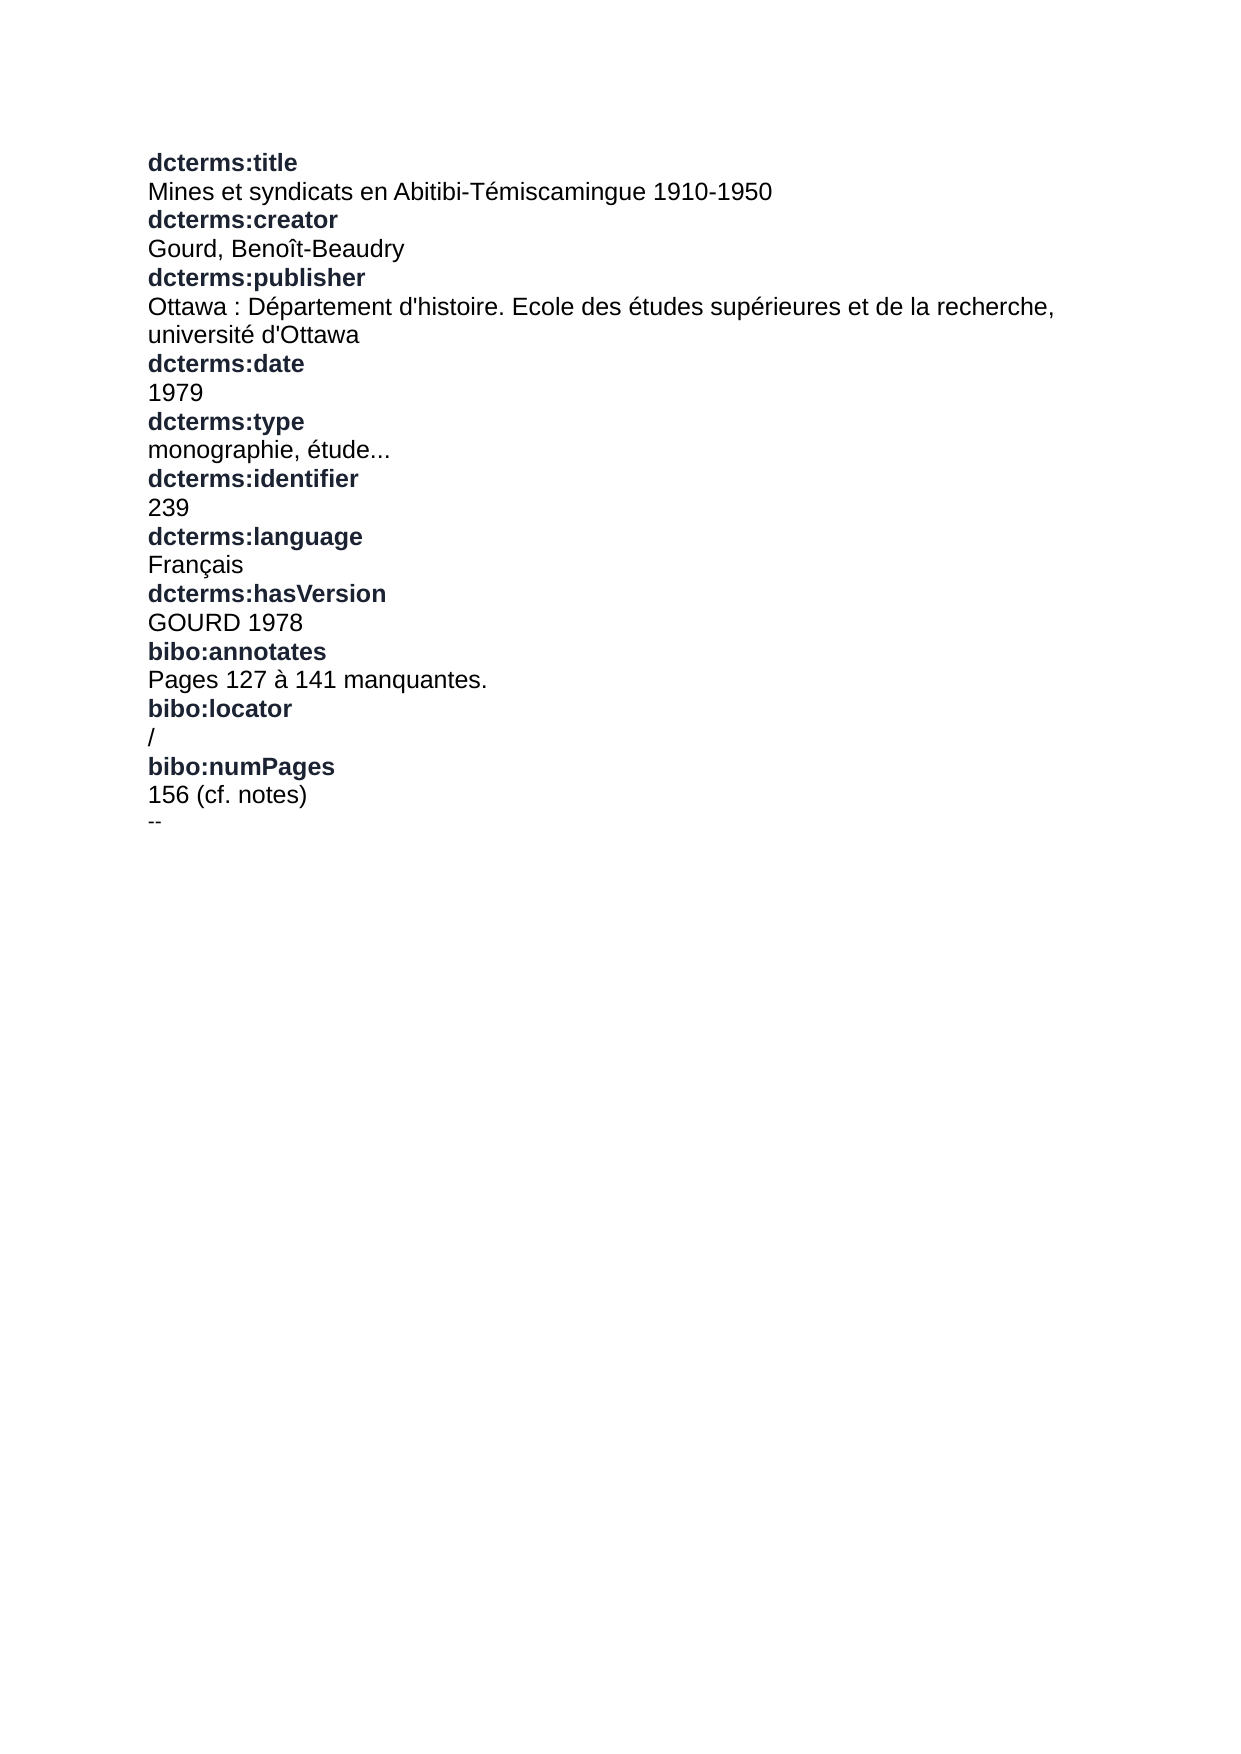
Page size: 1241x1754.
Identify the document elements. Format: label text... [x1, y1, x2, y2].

text dcterms:hasVersion [148, 579, 1092, 608]
text Pages 127 à 141 manquantes. [148, 665, 1092, 694]
text dcterms:title [148, 148, 1092, 176]
text 156 (cf. notes) [148, 780, 1092, 809]
text dcterms:date [148, 349, 1092, 378]
text dcterms:creator [148, 205, 1092, 234]
text bibo:numPages [148, 751, 1092, 780]
text 239 [148, 493, 1092, 521]
text -- [148, 809, 1092, 833]
text Français [148, 550, 1092, 579]
text monographie, étude... [148, 435, 1092, 464]
text GOURD 1978 [148, 608, 1092, 636]
text dcterms:language [148, 521, 1092, 550]
text bibo:locator [148, 694, 1092, 723]
text 1979 [148, 378, 1092, 406]
text dcterms:publisher [148, 263, 1092, 291]
text dcterms:identifier [148, 464, 1092, 493]
text bibo:annotates [148, 636, 1092, 665]
text / [148, 723, 1092, 751]
text Gourd, Benoît-Beaudry [148, 234, 1092, 263]
text Ottawa : Département d'histoire. Ecole des études supérieures et de la recherche, université d'Ottawa [148, 291, 1092, 349]
text Mines et syndicats en Abitibi-Témiscamingue 1910-1950 [148, 176, 1092, 205]
text dcterms:type [148, 406, 1092, 435]
